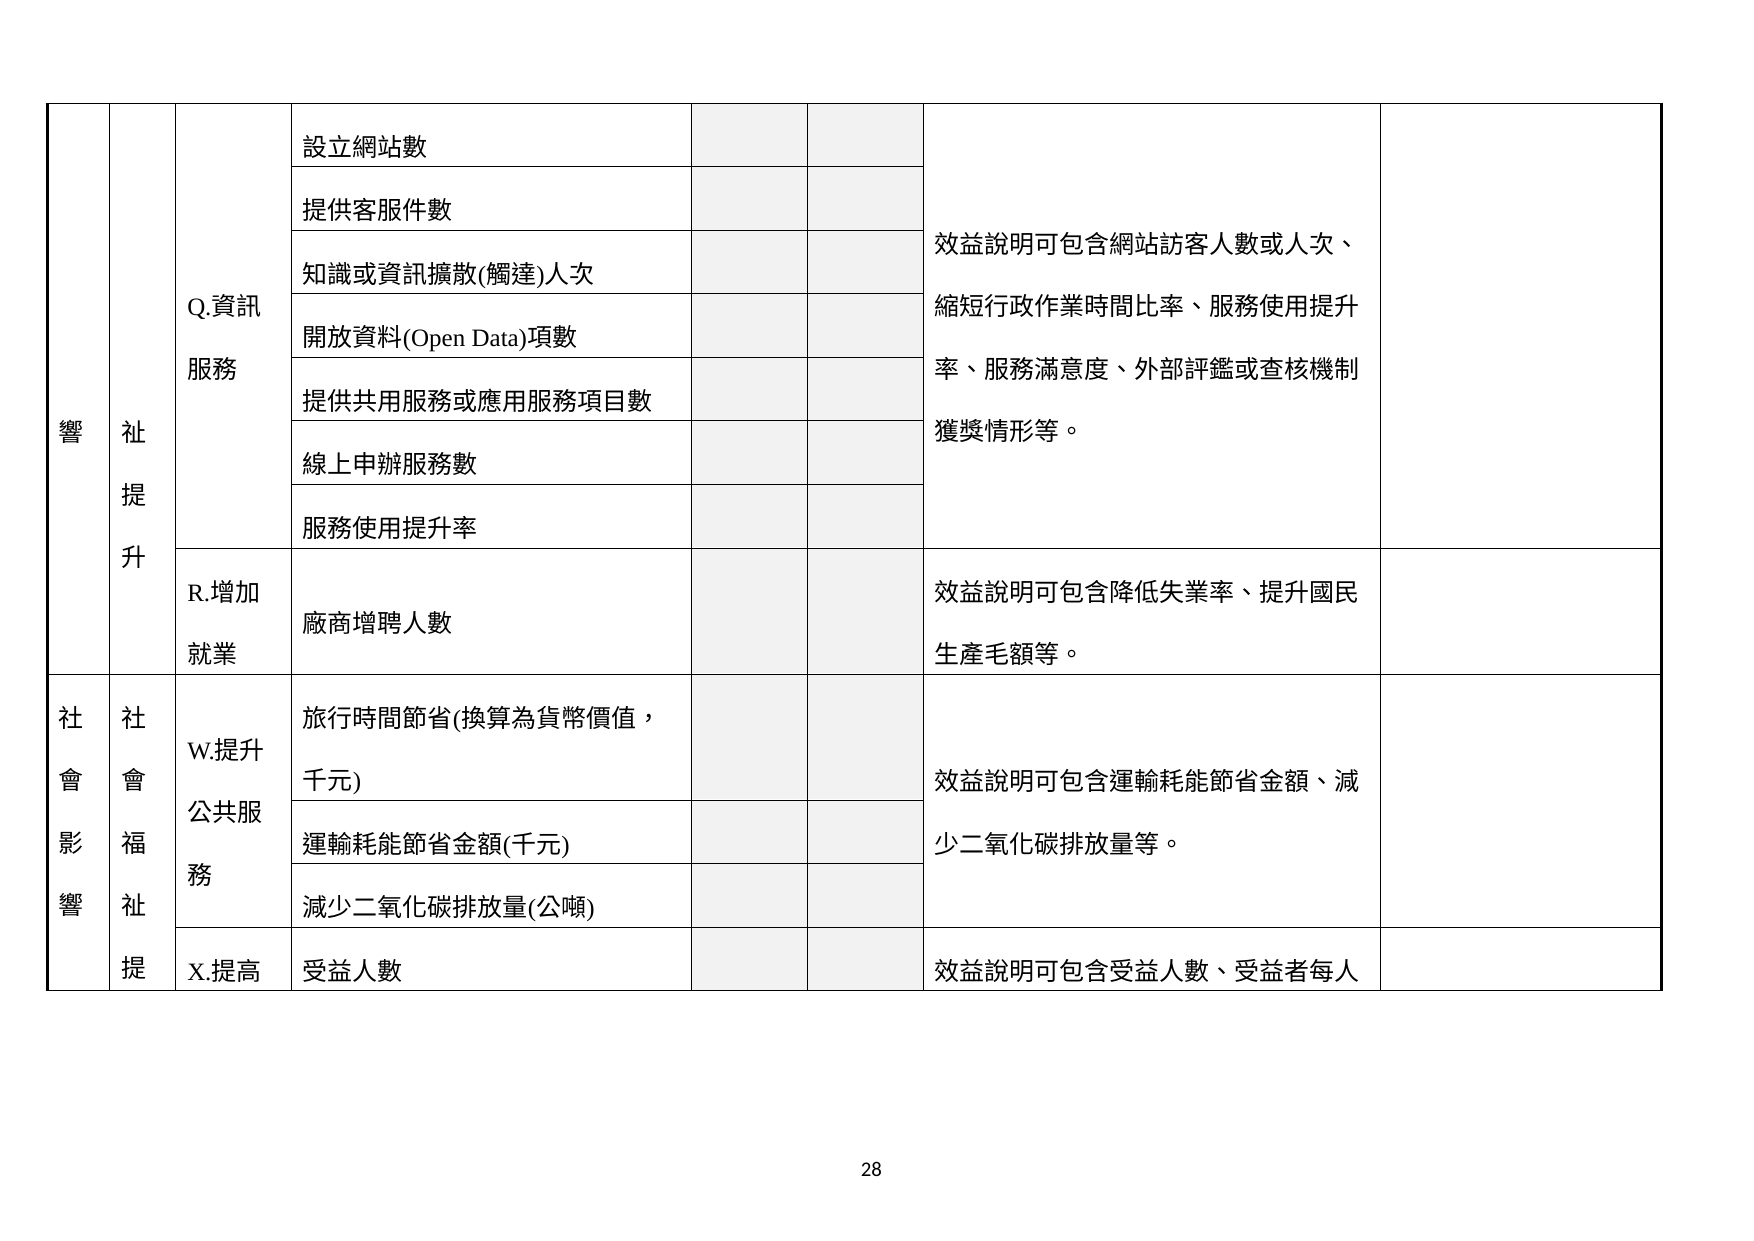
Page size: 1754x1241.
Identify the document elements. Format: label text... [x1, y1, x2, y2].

table_cell 旅行時間節省(換算為貨幣價值，千元) [292, 675, 691, 799]
table_cell 設立網站數 [292, 104, 691, 166]
table_cell [808, 358, 923, 420]
table_cell [692, 294, 807, 357]
table_cell 效益說明可包含降低失業率、提升國民生產毛額等。 [924, 549, 1380, 673]
table_cell [1381, 928, 1660, 990]
table_cell [692, 549, 807, 673]
table_cell 受益人數 [292, 928, 691, 990]
table_cell [1381, 675, 1660, 927]
table_cell 提供客服件數 [292, 167, 691, 230]
table_cell 效益說明可包含受益人數、受益者每人 [924, 928, 1380, 990]
table_cell 廠商增聘人數 [292, 549, 691, 673]
table_cell [808, 801, 923, 863]
table_cell [692, 104, 807, 166]
table_cell 減少二氧化碳排放量(公噸) [292, 864, 691, 927]
table_cell 開放資料(Open Data)項數 [292, 294, 691, 357]
table_cell [692, 167, 807, 230]
table_cell 效益說明可包含網站訪客人數或人次、縮短行政作業時間比率、服務使用提升率、服務滿意度、外部評鑑或查核機制獲獎情形等。 [924, 104, 1380, 547]
table_cell Q.資訊服務 [176, 104, 291, 547]
table_cell [1381, 104, 1660, 547]
table_cell [808, 485, 923, 547]
table_cell 祉 提 升 [110, 104, 175, 673]
table_cell [692, 421, 807, 484]
table_cell 線上申辦服務數 [292, 421, 691, 484]
table_cell [808, 294, 923, 357]
table_cell [808, 421, 923, 484]
table_cell [692, 675, 807, 799]
table_cell 響 [49, 104, 109, 673]
table_cell [808, 549, 923, 673]
table_cell [808, 231, 923, 293]
table_cell [692, 231, 807, 293]
table_cell [692, 485, 807, 547]
table_cell [808, 104, 923, 166]
table_cell 社 會 影 響 [49, 675, 109, 990]
table_cell [808, 167, 923, 230]
table_cell [808, 864, 923, 927]
table_cell [692, 801, 807, 863]
table_cell 社 會 福 祉 提 [110, 675, 175, 990]
table_cell W.提升公共服務 [176, 675, 291, 927]
table_cell [1381, 549, 1660, 673]
table_cell X.提高 [176, 928, 291, 990]
table_cell [692, 864, 807, 927]
table_cell [808, 675, 923, 799]
table_cell 知識或資訊擴散(觸達)人次 [292, 231, 691, 293]
table_cell 運輸耗能節省金額(千元) [292, 801, 691, 863]
table_cell [692, 358, 807, 420]
table_cell 提供共用服務或應用服務項目數 [292, 358, 691, 420]
table_cell R.增加就業 [176, 549, 291, 673]
table_cell 效益說明可包含運輸耗能節省金額、減少二氧化碳排放量等。 [924, 675, 1380, 927]
table_cell 服務使用提升率 [292, 485, 691, 547]
table_cell [692, 928, 807, 990]
table_cell [808, 928, 923, 990]
